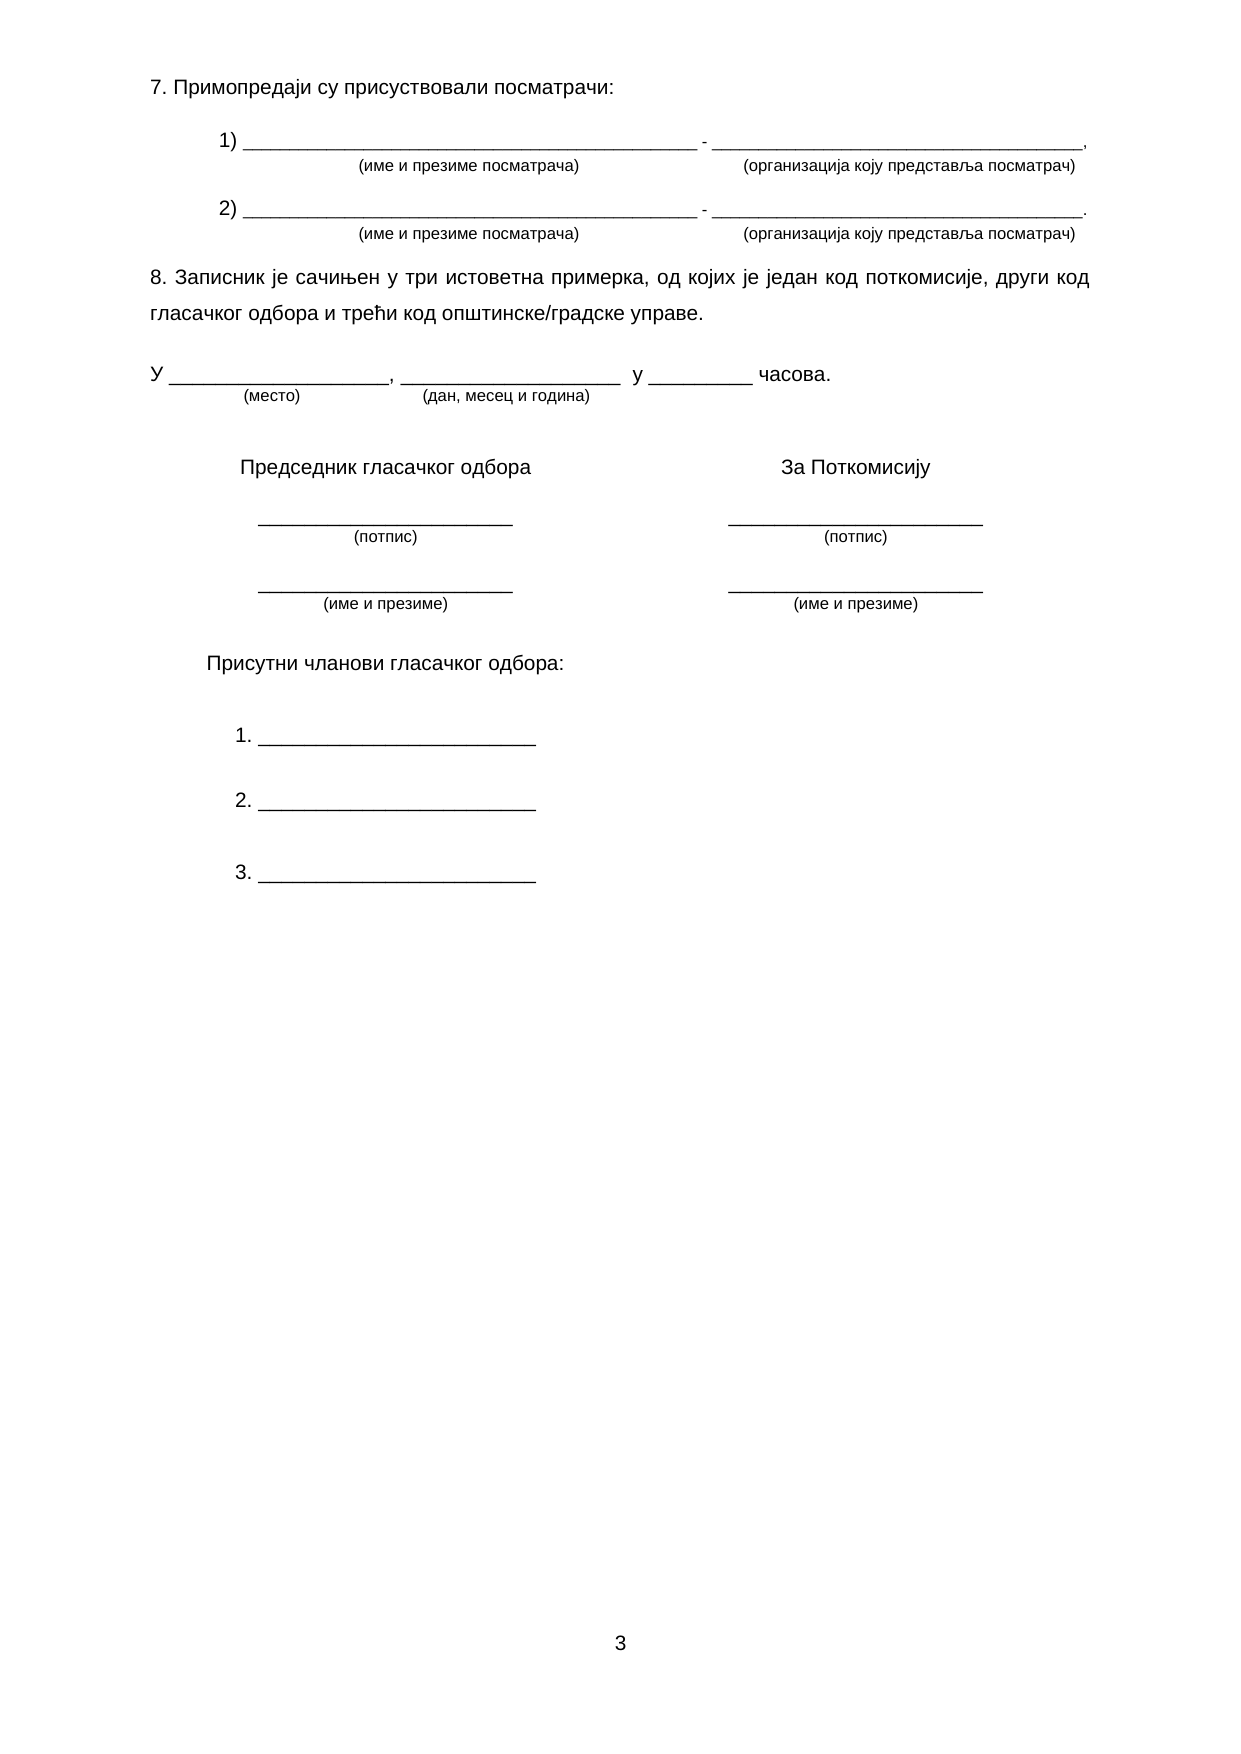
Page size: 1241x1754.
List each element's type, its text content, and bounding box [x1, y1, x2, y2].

table_header Председник гласачког одбора ______________________ (потпис) ______________________ (име и презиме) Присутни чланови гласачког одбора: 1. ________________________ 2. ________________________ 3. ________________________ [150, 455, 621, 907]
table_header За Поткомисију ______________________ (потпис) ______________________ (име и презиме) [621, 455, 1091, 907]
text (име и презиме посматрача) (организација коју представља посматрач) [219, 151, 1091, 175]
text (место) (дан, месец и година) [150, 386, 1091, 405]
text 7. Примопредаји су присуствовали посматрачи: [150, 75, 1091, 99]
text 1) _________________________________________________ - ________________________________________, [194, 127, 1091, 151]
text У ___________________, ___________________ у _________ часова. [150, 362, 1091, 386]
text 8. Записник је сачињен у три истоветна примерка, од којих је један код поткомисије, други код гласачког одбора и трећи код општинске/градске управе. [150, 265, 1091, 325]
text 2) _________________________________________________ - ________________________________________. [194, 196, 1091, 220]
text (име и презиме посматрача) (организација коју представља посматрач) [219, 220, 1091, 244]
